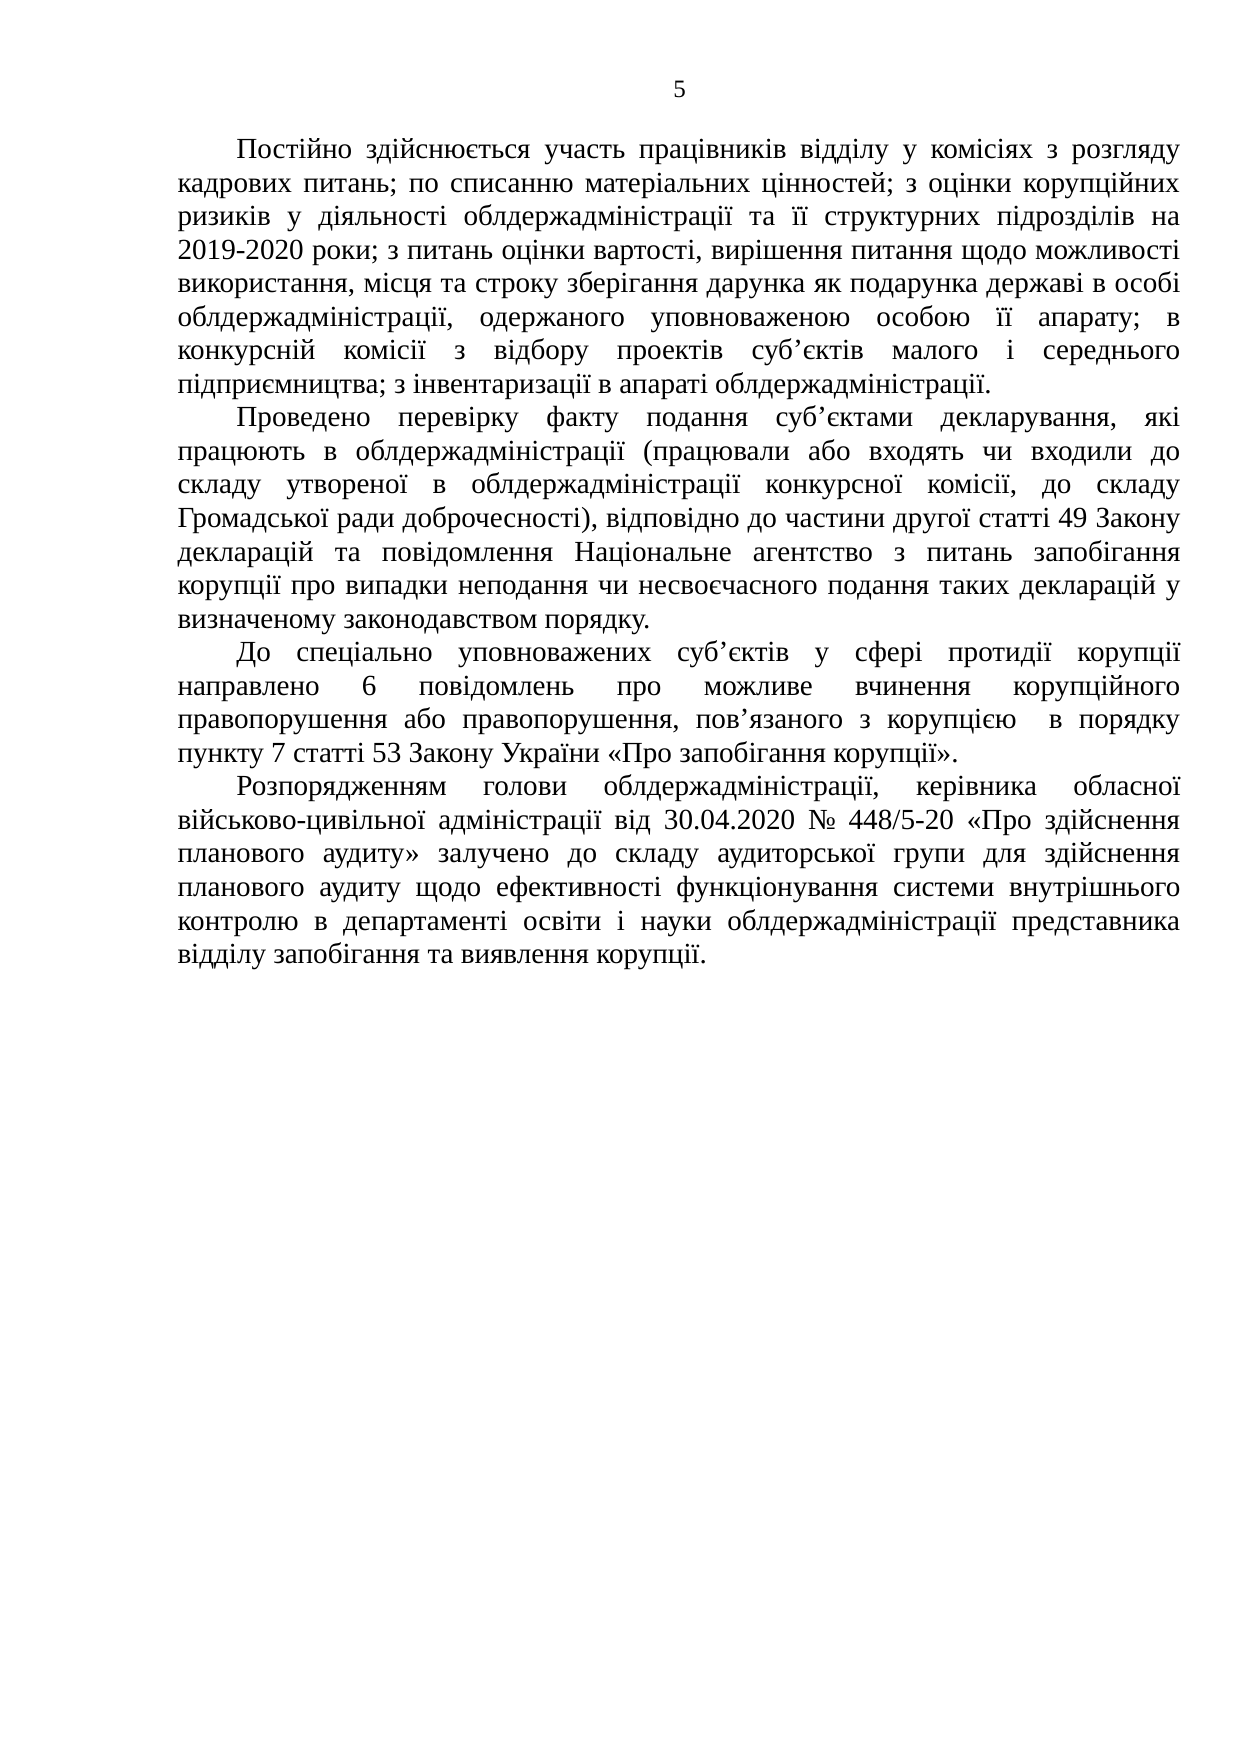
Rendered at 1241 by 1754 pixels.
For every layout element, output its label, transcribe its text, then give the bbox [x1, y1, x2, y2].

text Постійно здійснюється участь працівників відділу у комісіях з розгляду кадрових питань; по списанню матеріальних цінностей; з оцінки корупційних ризиків у діяльності облдержадміністрації та її структурних підрозділів на 2019-2020 роки; з питань оцінки вартості, вирішення питання щодо можливості використання, місця та строку зберігання дарунка як подарунка державі в особі облдержадміністрації, одержаного уповноваженою особою її апарату; в конкурсній комісії з відбору проектів суб’єктів малого і середнього підприємництва; з інвентаризації в апараті облдержадміністрації. [177, 131, 1181, 399]
text Розпорядженням голови облдержадміністрації, керівника обласної військово-цивільної адміністрації від 30.04.2020 № 448/5-20 «Про здійснення планового аудиту» залучено до складу аудиторської групи для здійснення планового аудиту щодо ефективності функціонування системи внутрішнього контролю в департаменті освіти і науки облдержадміністрації представника відділу запобігання та виявлення корупції. [177, 768, 1181, 970]
text До спеціально уповноважених суб’єктів у сфері протидії корупції направлено 6 повідомлень про можливе вчинення корупційного правопорушення або правопорушення, пов’язаного з корупцією в порядку пункту 7 статті 53 Закону України «Про запобігання корупції». [177, 634, 1181, 768]
text Проведено перевірку факту подання суб’єктами декларування, які працюють в облдержадміністрації (працювали або входять чи входили до складу утвореної в облдержадміністрації конкурсної комісії, до складу Громадської ради доброчесності), відповідно до частини другої статті 49 Закону декларацій та повідомлення Національне агентство з питань запобігання корупції про випадки неподання чи несвоєчасного подання таких декларацій у визначеному законодавством порядку. [177, 399, 1181, 634]
